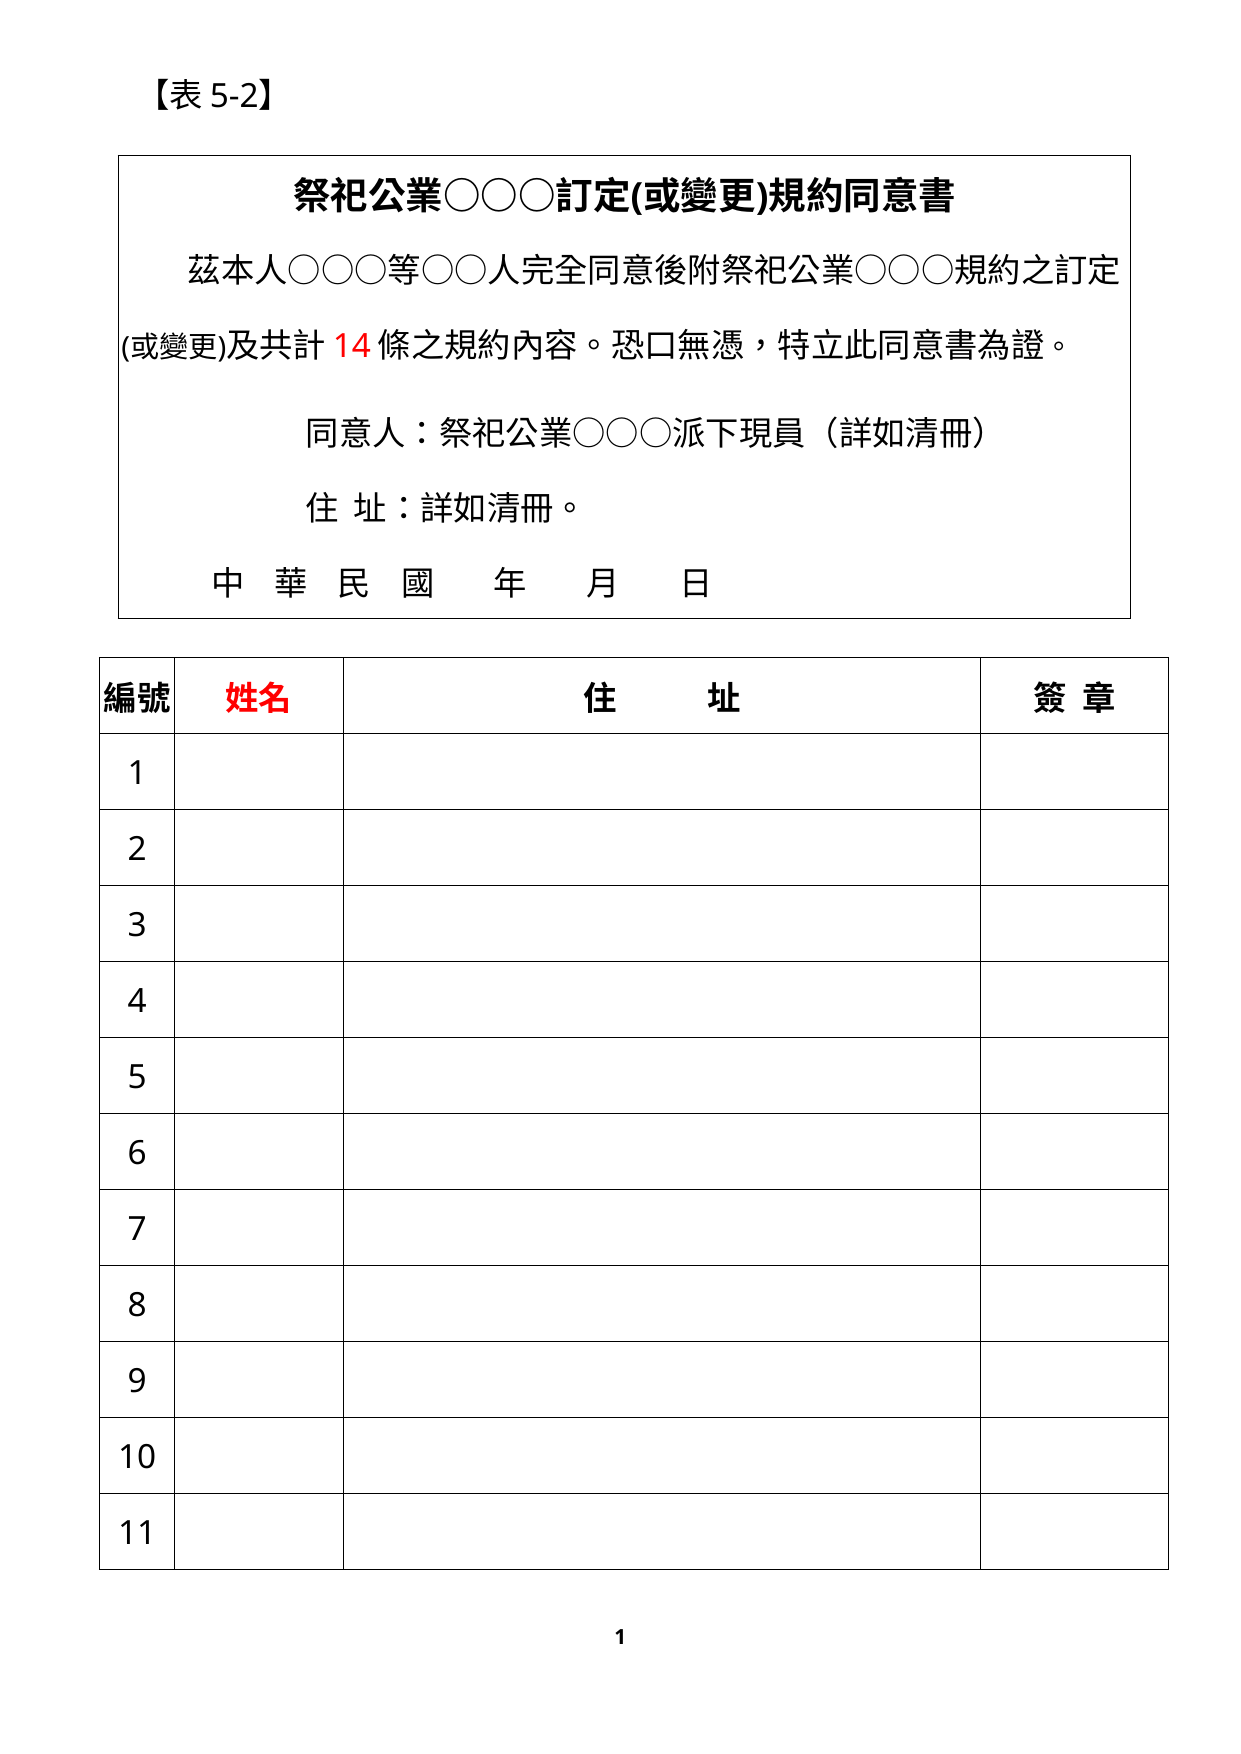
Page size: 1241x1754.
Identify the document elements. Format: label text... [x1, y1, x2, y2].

table_cell [175, 962, 343, 1037]
table_cell [981, 1494, 1168, 1569]
table_cell 11 [100, 1494, 174, 1569]
table_cell 8 [100, 1266, 174, 1341]
table_cell [981, 1418, 1168, 1493]
table_cell [175, 886, 343, 961]
table_cell [981, 734, 1168, 809]
table_cell 3 [100, 886, 174, 961]
table_header 編號 [100, 658, 174, 733]
table_cell [344, 1494, 980, 1569]
table_cell [981, 810, 1168, 885]
table_cell [981, 1038, 1168, 1113]
table_cell [981, 886, 1168, 961]
table_cell 6 [100, 1114, 174, 1189]
table_header 簽 章 [981, 658, 1168, 733]
table_cell [344, 886, 980, 961]
table_cell [175, 1418, 343, 1493]
table_cell [344, 1038, 980, 1113]
table_cell 7 [100, 1190, 174, 1265]
table_cell [344, 734, 980, 809]
text 【表5-2】 [137, 69, 291, 117]
table_cell [344, 1190, 980, 1265]
table_cell [175, 810, 343, 885]
table_cell [175, 1114, 343, 1189]
table_cell [344, 1418, 980, 1493]
table_cell [175, 1038, 343, 1113]
table_cell [175, 734, 343, 809]
table_cell 10 [100, 1418, 174, 1493]
table_cell [981, 1342, 1168, 1417]
table_cell [981, 1266, 1168, 1341]
table_cell [981, 1114, 1168, 1189]
table_cell [344, 810, 980, 885]
table_cell 1 [100, 734, 174, 809]
table_cell [344, 1342, 980, 1417]
table_cell 2 [100, 810, 174, 885]
table_cell [344, 962, 980, 1037]
table_cell [981, 962, 1168, 1037]
table_header 祭祀公業○○○訂定(或變更)規約同意書 茲本人○○○等○○人完全同意後附祭祀公業○○○規約之訂定(或變更)及共計14條之規約內容。恐口無憑，特立此同意書為證。 同意人：祭祀公業○○○派下現員（詳如清冊） 住 址：詳如清冊。 中 華 民 國 年 月 日 [119, 156, 1130, 618]
table_cell [175, 1266, 343, 1341]
table_cell [175, 1342, 343, 1417]
table_cell [981, 1190, 1168, 1265]
table_cell 4 [100, 962, 174, 1037]
table_header 住 址 [344, 658, 980, 733]
table_cell [175, 1494, 343, 1569]
table_cell 5 [100, 1038, 174, 1113]
table_cell 9 [100, 1342, 174, 1417]
table_header 姓名 [175, 658, 343, 733]
table_cell [344, 1266, 980, 1341]
table_cell [344, 1114, 980, 1189]
table_cell [175, 1190, 343, 1265]
